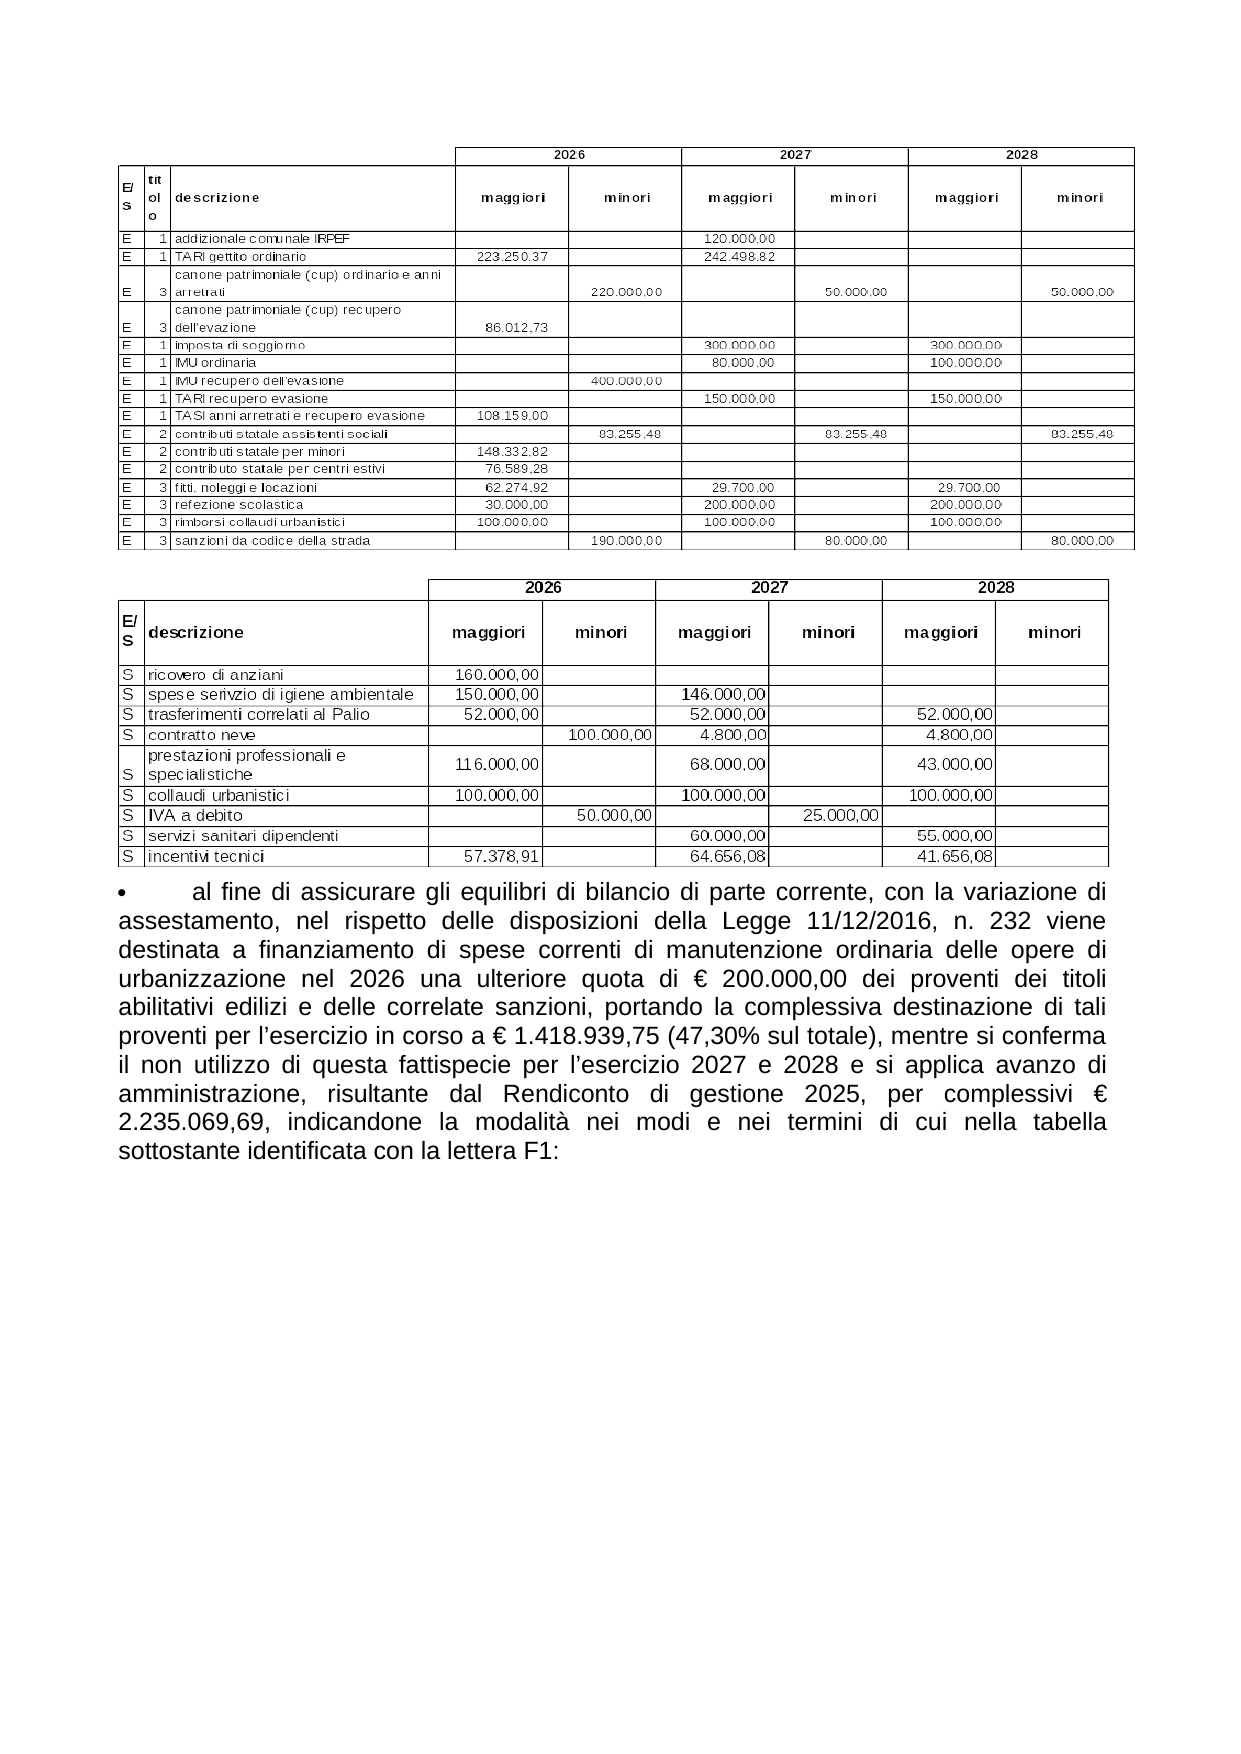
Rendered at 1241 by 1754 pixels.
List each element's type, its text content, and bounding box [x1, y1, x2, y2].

list al fine di assicurare gli equilibri di bilancio di parte corrente, con la variazione di assestamento, nel rispetto delle disposizioni della Legge 11/12/2016, n. 232 viene destinata a finanziamento di spese correnti di manutenzione ordinaria delle opere di urbanizzazione nel 2026 una ulteriore quota di € 200.000,00 dei proventi dei titoli abilitativi edilizi e delle correlate sanzioni, portando la complessiva destinazione di tali proventi per l’esercizio in corso a € 1.418.939,75 (47,30% sul totale), mentre si conferma il non utilizzo di questa fattispecie per l’esercizio 2027 e 2028 e si applica avanzo di amministrazione, risultante dal Rendiconto di gestione 2025, per complessivi € 2.235.069,69, indicandone la modalità nei modi e nei termini di cui nella tabella sottostante identificata con la lettera F1: [118, 877, 1108, 1165]
